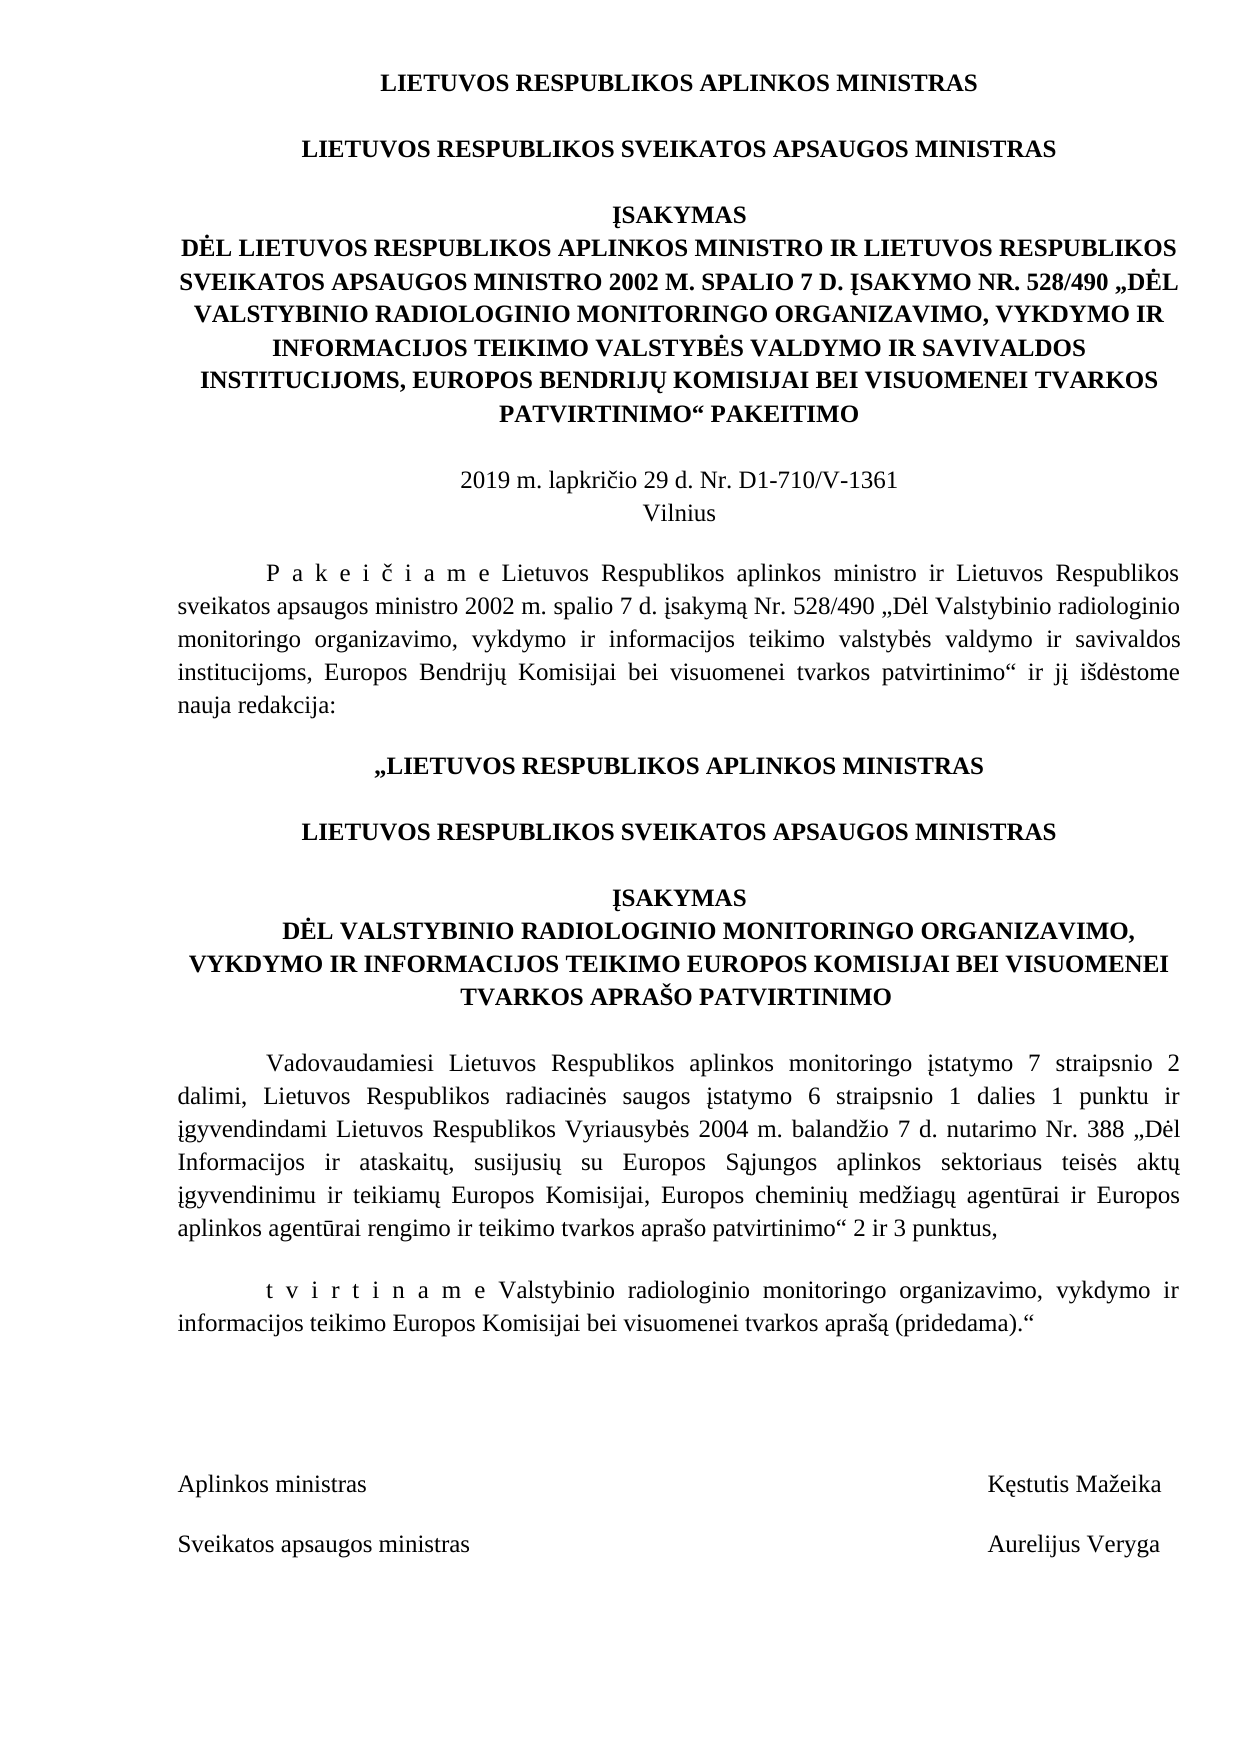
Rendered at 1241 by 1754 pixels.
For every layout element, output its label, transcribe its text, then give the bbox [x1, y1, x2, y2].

text t v i r t i n a m e Valstybinio radiologinio monitoringo organizavimo, vykdymo ir informacijos teikimo Europos Komisijai bei visuomenei tvarkos aprašą (pridedama).“ [177, 1275, 1181, 1337]
text DĖL VALSTYBINIO RADIOLOGINIO MONITORINGO ORGANIZAVIMO, VYKDYMO IR INFORMACIJOS TEIKIMO EUROPOS KOMISIJAI BEI VISUOMENEI TVARKOS APRAŠO PATVIRTINIMO [177, 916, 1181, 1011]
text 2019 m. lapkričio 29 d. Nr. D1-710/V-1361 [177, 465, 1181, 493]
text Vadovaudamiesi Lietuvos Respublikos aplinkos monitoringo įstatymo 7 straipsnio 2 dalimi, Lietuvos Respublikos radiacinės saugos įstatymo 6 straipsnio 1 dalies 1 punktu ir įgyvendindami Lietuvos Respublikos Vyriausybės 2004 m. balandžio 7 d. nutarimo Nr. 388 „Dėl Informacijos ir ataskaitų, susijusių su Europos Sąjungos aplinkos sektoriaus teisės aktų įgyvendinimu ir teikiamų Europos Komisijai, Europos cheminių medžiagų agentūrai ir Europos aplinkos agentūrai rengimo ir teikimo tvarkos aprašo patvirtinimo“ 2 ir 3 punktus, [177, 1048, 1181, 1242]
text LIETUVOS RESPUBLIKOS SVEIKATOS APSAUGOS MINISTRAS [177, 134, 1181, 163]
text Vilnius [177, 498, 1181, 526]
text ĮSAKYMAS [177, 883, 1181, 912]
text DĖL LIETUVOS RESPUBLIKOS APLINKOS MINISTRO IR LIETUVOS RESPUBLIKOS SVEIKATOS APSAUGOS MINISTRO 2002 M. SPALIO 7 D. ĮSAKYMO NR. 528/490 „DĖL VALSTYBINIO RADIOLOGINIO MONITORINGO ORGANIZAVIMO, VYKDYMO IR INFORMACIJOS TEIKIMO VALSTYBĖS VALDYMO IR SAVIVALDOS INSTITUCIJOMS, EUROPOS BENDRIJŲ KOMISIJAI BEI VISUOMENEI TVARKOS PATVIRTINIMO“ PAKEITIMO [177, 233, 1181, 427]
text LIETUVOS RESPUBLIKOS SVEIKATOS APSAUGOS MINISTRAS [177, 817, 1181, 846]
text ĮSAKYMAS [177, 201, 1181, 229]
text P a k e i č i a m e Lietuvos Respublikos aplinkos ministro ir Lietuvos Respublikos sveikatos apsaugos ministro 2002 m. spalio 7 d. įsakymą Nr. 528/490 „Dėl Valstybinio radiologinio monitoringo organizavimo, vykdymo ir informacijos teikimo valstybės valdymo ir savivaldos institucijoms, Europos Bendrijų Komisijai bei visuomenei tvarkos patvirtinimo“ ir jį išdėstome nauja redakcija: [177, 558, 1181, 719]
text Sveikatos apsaugos ministras Aurelijus Veryga [177, 1529, 1181, 1558]
text LIETUVOS RESPUBLIKOS APLINKOS MINISTRAS [177, 68, 1181, 97]
text Aplinkos ministras Kęstutis Mažeika [177, 1469, 1181, 1498]
text „LIETUVOS RESPUBLIKOS APLINKOS MINISTRAS [177, 751, 1181, 780]
